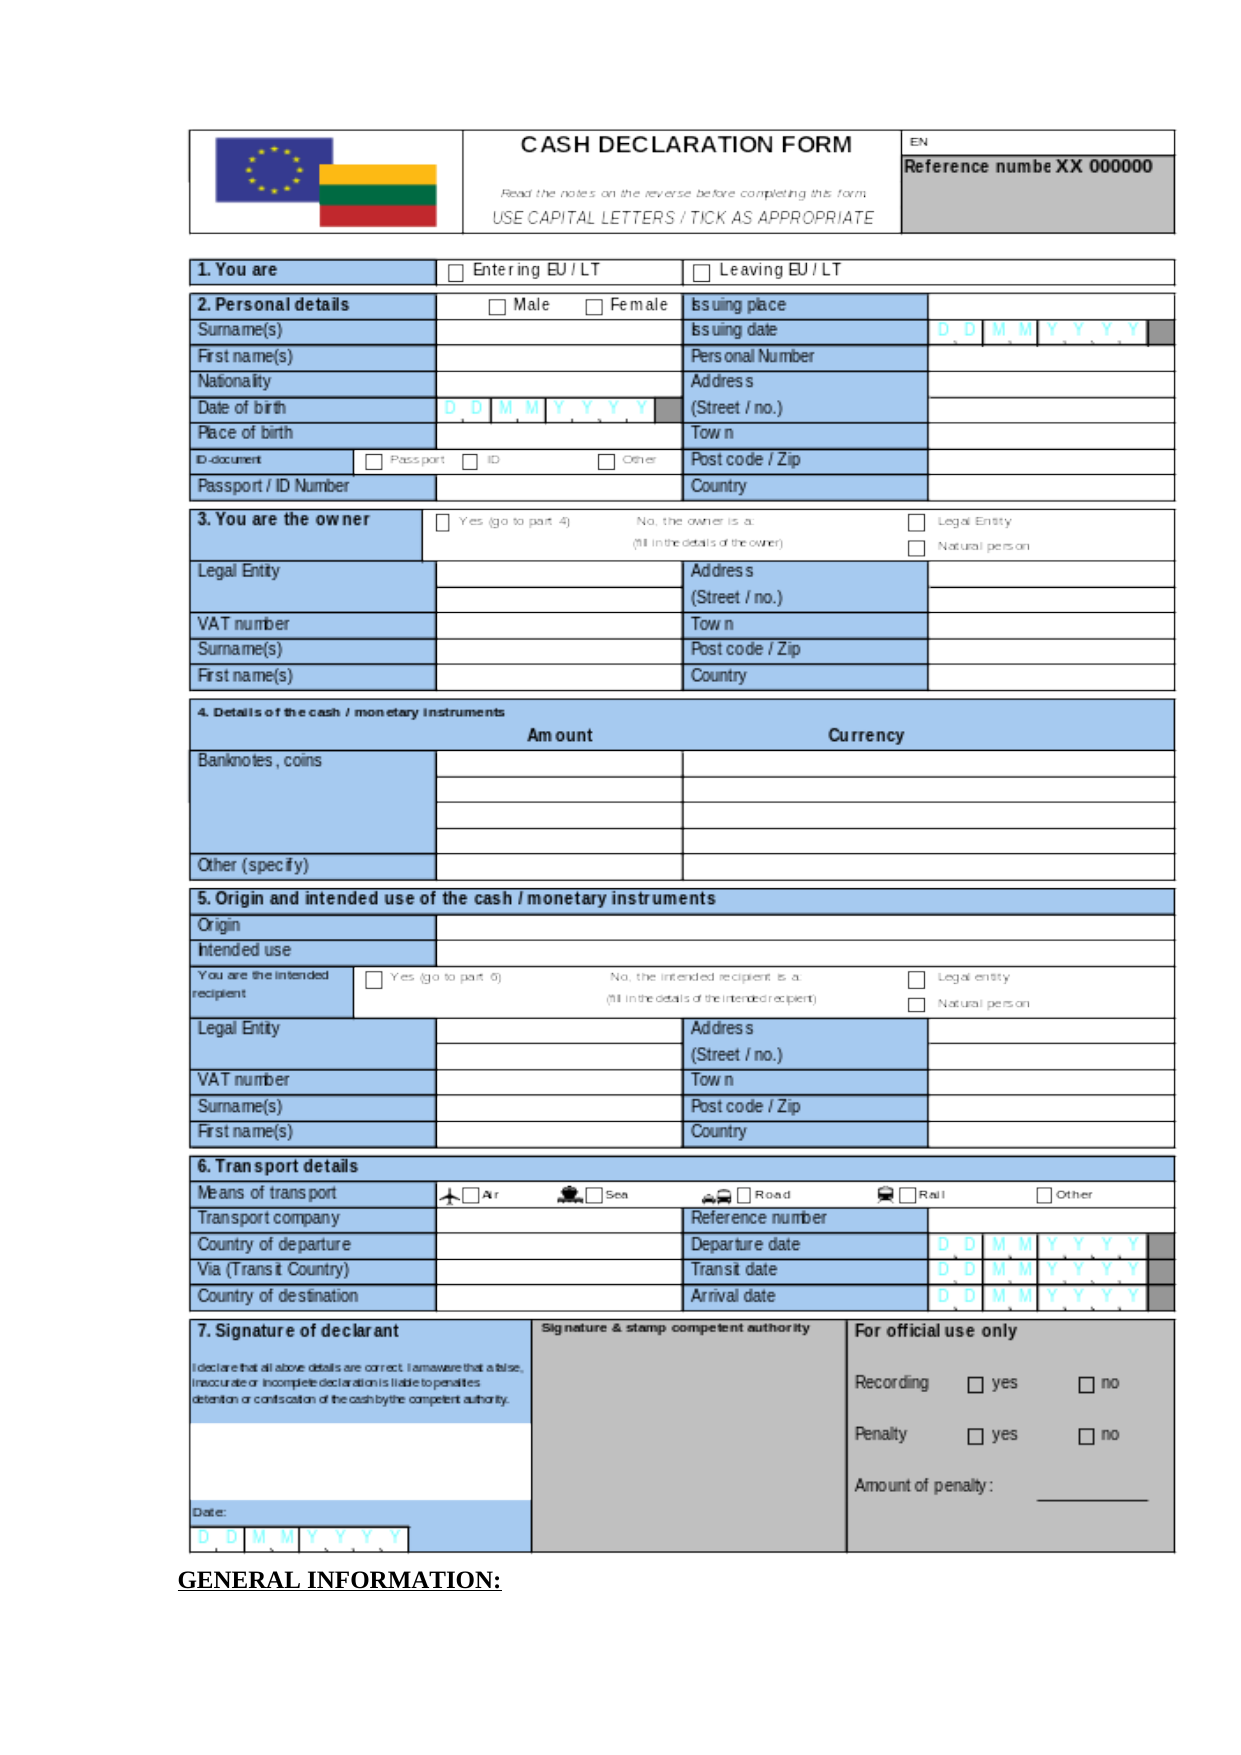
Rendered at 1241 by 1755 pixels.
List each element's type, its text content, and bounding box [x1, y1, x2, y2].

text GENERAL INFORMATION: [177, 1565, 1181, 1593]
